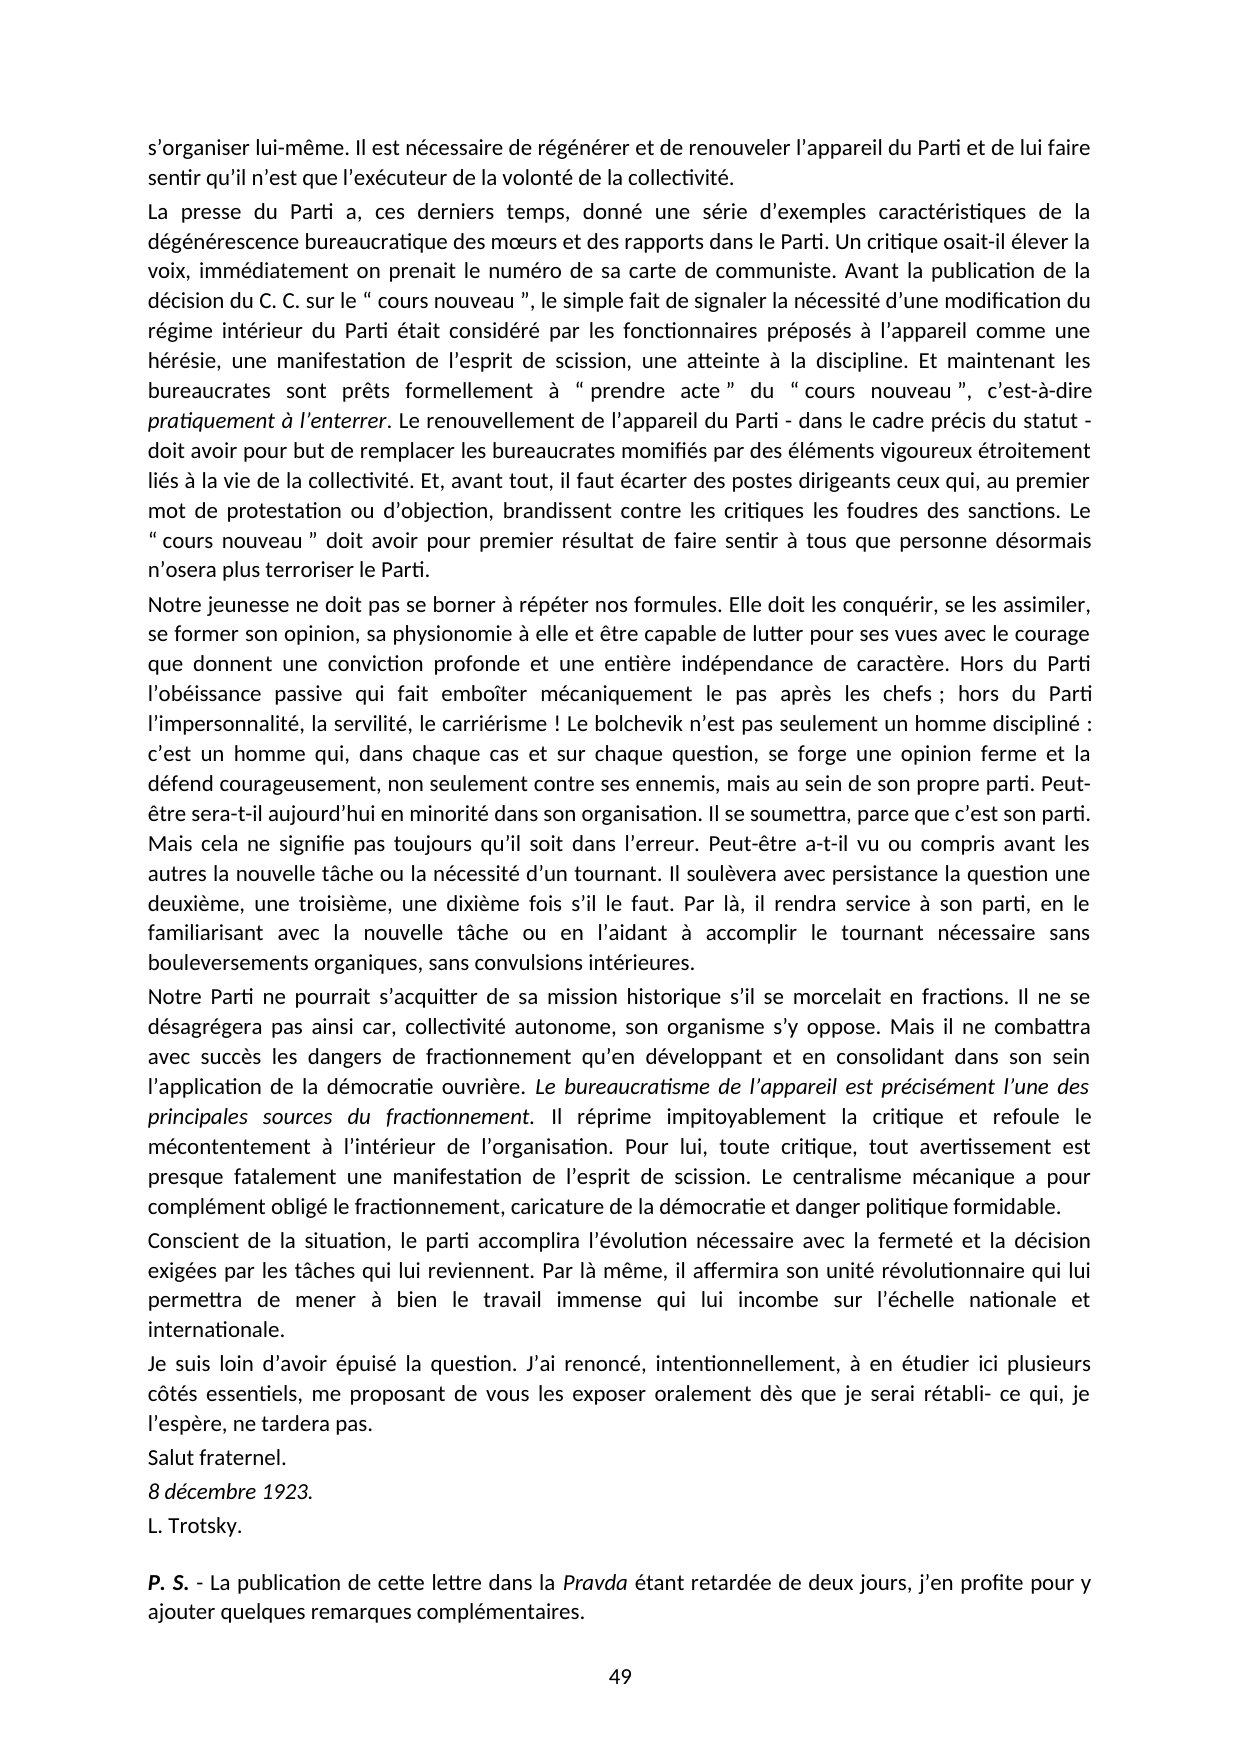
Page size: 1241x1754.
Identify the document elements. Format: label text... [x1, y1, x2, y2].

text Notre jeunesse ne doit pas se borner à répéter nos formules. Elle doit les conquérir, se les assimiler, se former son opinion, sa physionomie à elle et être capable de lutter pour ses vues avec le courage que donnent une conviction profonde et une entière indépendance de caractère. Hors du Parti l’obéissance passive qui fait emboîter mécaniquement le pas après les chefs ; hors du Parti l’impersonnalité, la servilité, le carriérisme ! Le bolchevik n’est pas seulement un homme discipliné : c’est un homme qui, dans chaque cas et sur chaque question, se forge une opinion ferme et la défend courageusement, non seulement contre ses ennemis, mais au sein de son propre parti. Peut-être sera-t-il aujourd’hui en minorité dans son organisation. Il se soumettra, parce que c’est son parti. Mais cela ne signifie pas toujours qu’il soit dans l’erreur. Peut-être a-t-il vu ou compris avant les autres la nouvelle tâche ou la nécessité d’un tournant. Il soulèvera avec persistance la question une deuxième, une troisième, une dixième fois s’il le faut. Par là, il rendra service à son parti, en le familiarisant avec la nouvelle tâche ou en l’aidant à accomplir le tournant nécessaire sans bouleversements organiques, sans convulsions intérieures. [148, 590, 1093, 976]
text Je suis loin d’avoir épuisé la question. J’ai renoncé, intentionnellement, à en étudier ici plusieurs côtés essentiels, me proposant de vous les exposer oralement dès que je serai rétabli- ce qui, je l’espère, ne tardera pas. [148, 1349, 1093, 1437]
text Notre Parti ne pourrait s’acquitter de sa mission historique s’il se morcelait en fractions. Il ne se désagrégera pas ainsi car, collectivité autonome, son organisme s’y oppose. Mais il ne combattra avec succès les dangers de fractionnement qu’en développant et en consolidant dans son sein l’application de la démocratie ouvrière. Le bureaucratisme de l’appareil est précisément l’une des principales sources du fractionnement. Il réprime impitoyablement la critique et refoule le mécontentement à l’intérieur de l’organisation. Pour lui, toute critique, tout avertissement est presque fatalement une manifestation de l’esprit de scission. Le centralisme mécanique a pour complément obligé le fractionnement, caricature de la démocratie et danger politique formidable. [148, 982, 1093, 1220]
text La presse du Parti a, ces derniers temps, donné une série d’exemples caractéristiques de la dégénérescence bureaucratique des mœurs et des rapports dans le Parti. Un critique osait-il élever la voix, immédiatement on prenait le numéro de sa carte de communiste. Avant la publication de la décision du C. C. sur le “ cours nouveau ”, le simple fait de signaler la nécessité d’une modification du régime intérieur du Parti était considéré par les fonctionnaires préposés à l’appareil comme une hérésie, une manifestation de l’esprit de scission, une atteinte à la discipline. Et maintenant les bureaucrates sont prêts formellement à “ prendre acte ” du “ cours nouveau ”, c’est-à-dire pratiquement à l’enterrer. Le renouvellement de l’appareil du Parti - dans le cadre précis du statut - doit avoir pour but de remplacer les bureaucrates momifiés par des éléments vigoureux étroitement liés à la vie de la collectivité. Et, avant tout, il faut écarter des postes dirigeants ceux qui, au premier mot de protestation ou d’objection, brandissent contre les critiques les foudres des sanctions. Le “ cours nouveau ” doit avoir pour premier résultat de faire sentir à tous que personne désormais n’osera plus terroriser le Parti. [148, 197, 1093, 584]
text 8 décembre 1923. [148, 1477, 1093, 1506]
text P. S. - La publication de cette lettre dans la Pravda étant retardée de deux jours, j’en profite pour y ajouter quelques remarques complémentaires. [148, 1568, 1093, 1626]
text s’organiser lui-même. Il est nécessaire de régénérer et de renouveler l’appareil du Parti et de lui faire sentir qu’il n’est que l’exécuteur de la volonté de la collectivité. [148, 133, 1093, 191]
text Salut fraternel. [148, 1443, 1093, 1471]
text L. Trotsky. [148, 1512, 1093, 1539]
text Conscient de la situation, le parti accomplira l’évolution nécessaire avec la fermeté et la décision exigées par les tâches qui lui reviennent. Par là même, il affermira son unité révolutionnaire qui lui permettra de mener à bien le travail immense qui lui incombe sur l’échelle nationale et internationale. [148, 1226, 1093, 1343]
